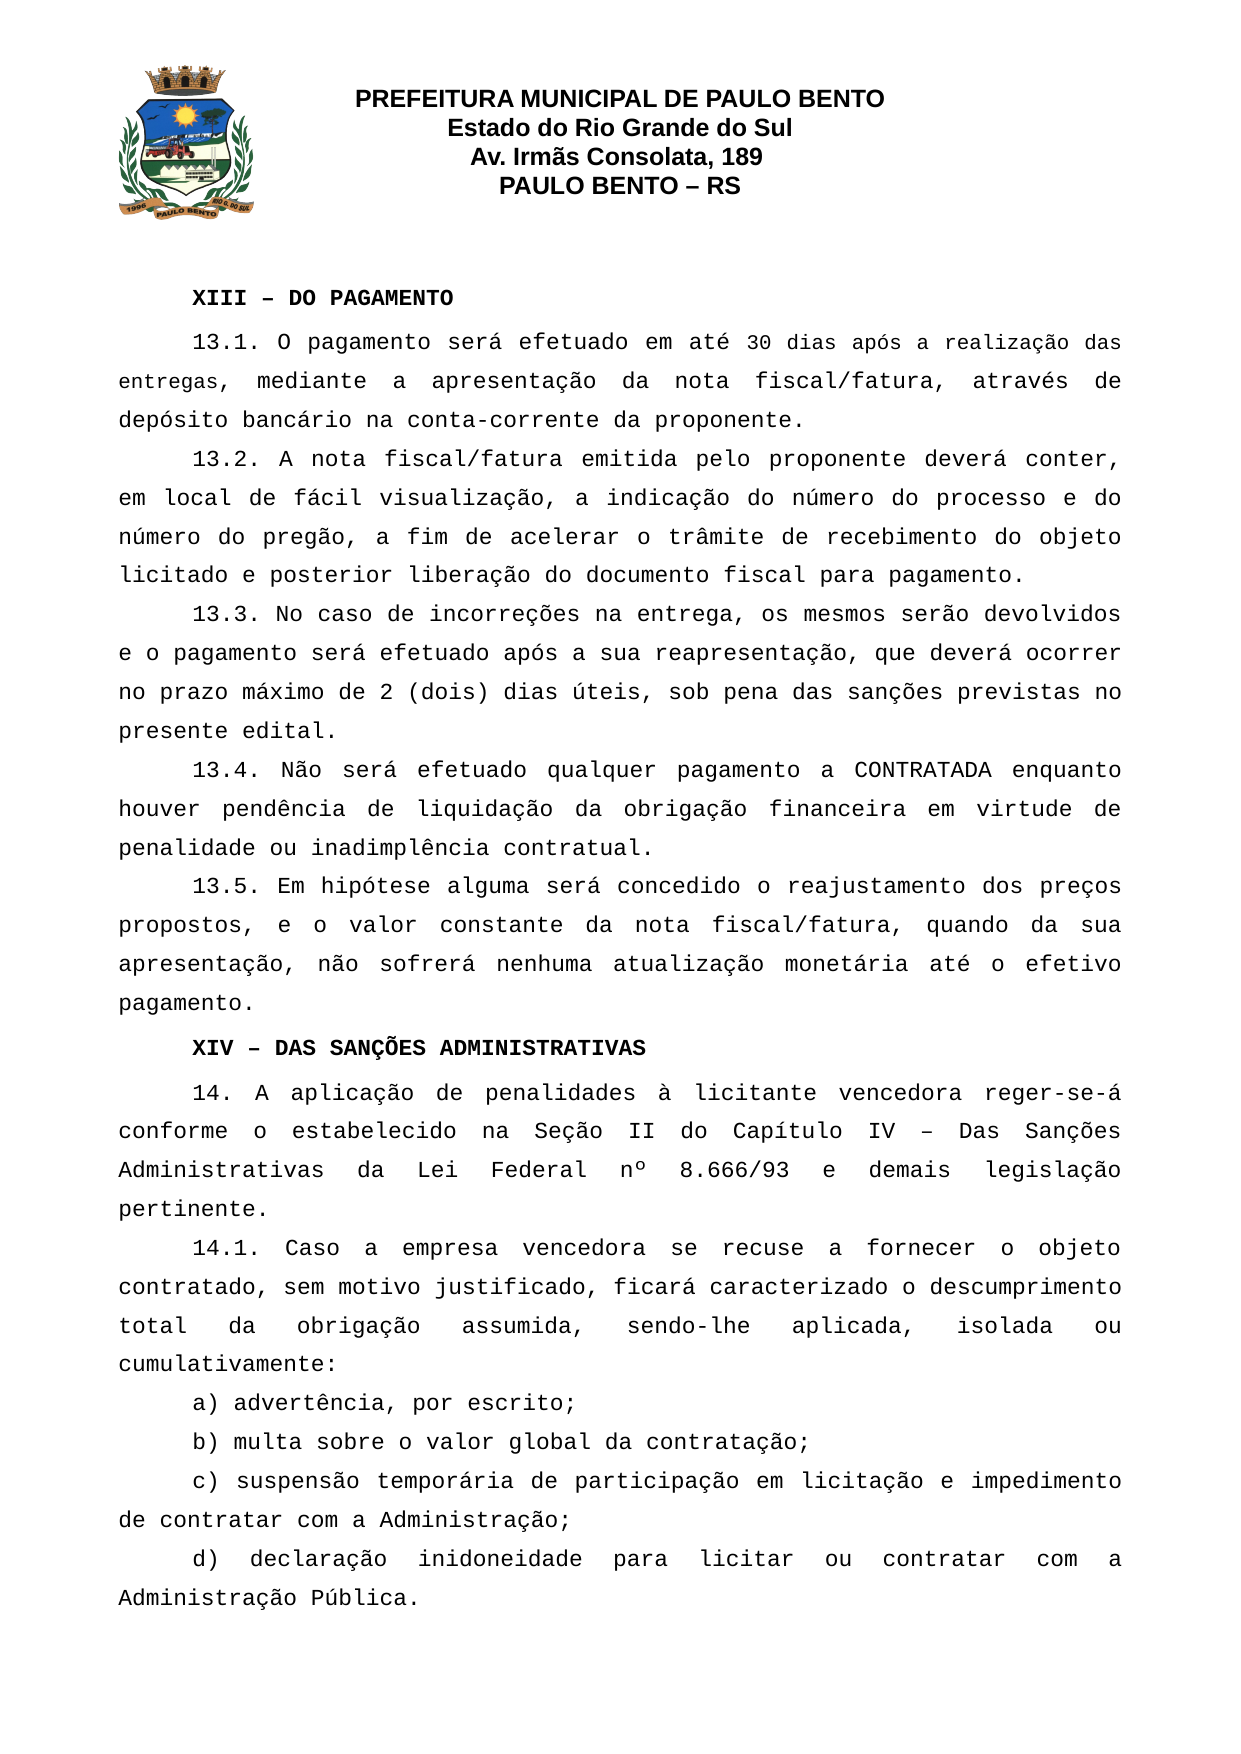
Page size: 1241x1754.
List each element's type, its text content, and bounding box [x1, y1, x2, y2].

text a) advertência, por escrito; [118, 1392, 1122, 1418]
text 13.2. A nota fiscal/fatura emitida pelo proponente deverá conter, em local de fácil visualização, a indicação do número do processo e do número do pregão, a fim de acelerar o trâmite de recebimento do objeto licitado e posterior liberação do documento fiscal para pagamento. [118, 447, 1122, 590]
text b) multa sobre o valor global da contratação; [118, 1431, 1122, 1456]
text d) declaração inidoneidade para licitar ou contratar com a Administração Pública. [118, 1547, 1122, 1612]
text 13.1. O pagamento será efetuado em até 30 dias após a realização das entregas, mediante a apresentação da nota fiscal/fatura, através de depósito bancário na conta-corrente da proponente. [118, 331, 1122, 434]
text 13.3. No caso de incorreções na entrega, os mesmos serão devolvidos e o pagamento será efetuado após a sua reapresentação, que deverá ocorrer no prazo máximo de 2 (dois) dias úteis, sob pena das sanções previstas no presente edital. [118, 603, 1122, 745]
text 13.5. Em hipótese alguma será concedido o reajustamento dos preços propostos, e o valor constante da nota fiscal/fatura, quando da sua apresentação, não sofrerá nenhuma atualização monetária até o efetivo pagamento. [118, 875, 1122, 1017]
text 14.1. Caso a empresa vencedora se recuse a fornecer o objeto contratado, sem motivo justificado, ficará caracterizado o descumprimento total da obrigação assumida, sendo-lhe aplicada, isolada ou cumulativamente: [118, 1236, 1122, 1379]
text XIII – DO PAGAMENTO [118, 286, 1122, 312]
text c) suspensão temporária de participação em licitação e impedimento de contratar com a Administração; [118, 1469, 1122, 1534]
text 13.4. Não será efetuado qualquer pagamento a CONTRATADA enquanto houver pendência de liquidação da obrigação financeira em virtude de penalidade ou inadimplência contratual. [118, 758, 1122, 862]
picture [118, 65, 254, 220]
text 14. A aplicação de penalidades à licitante vencedora reger-se-á conforme o estabelecido na Seção II do Capítulo IV – Das Sanções Administrativas da Lei Federal nº 8.666/93 e demais legislação pertinente. [118, 1081, 1122, 1223]
text XIV – DAS SANÇÕES ADMINISTRATIVAS [118, 1036, 1122, 1062]
